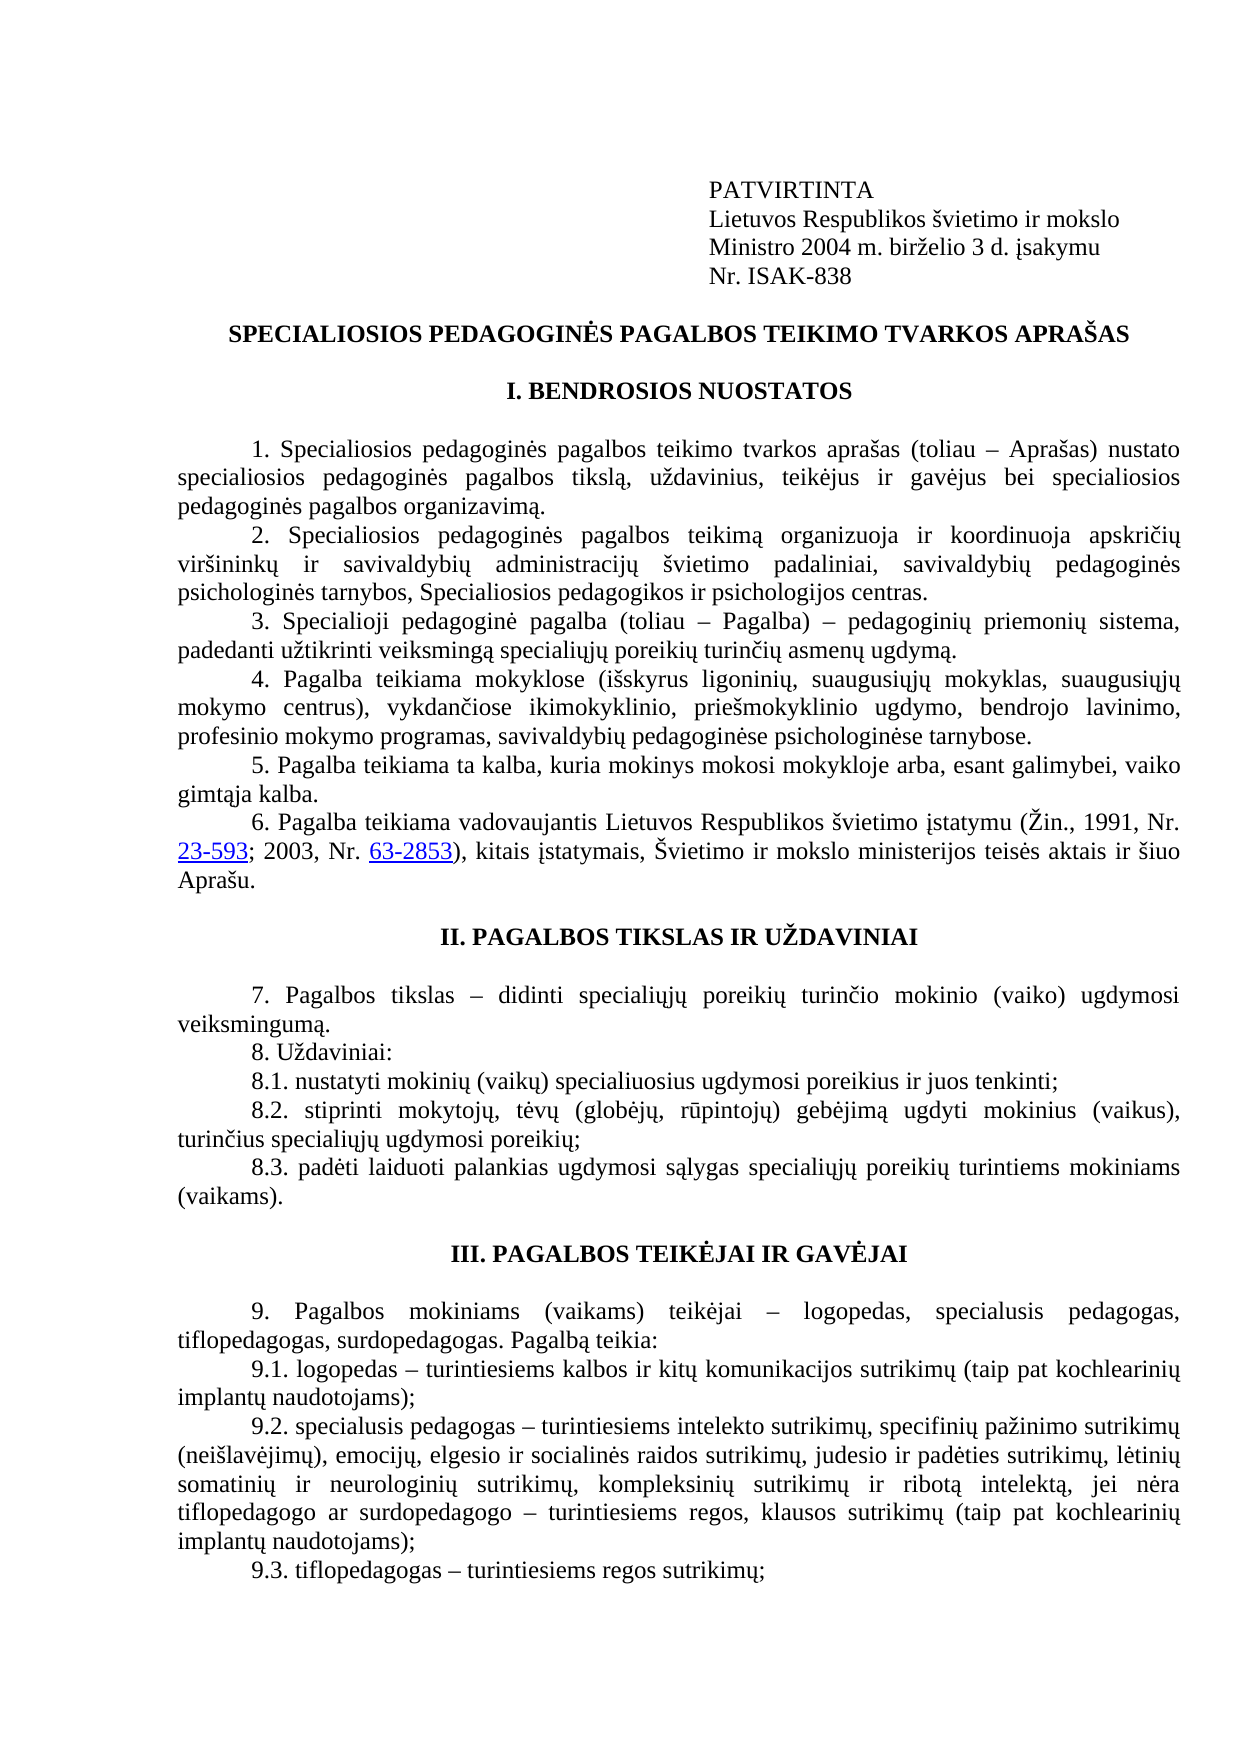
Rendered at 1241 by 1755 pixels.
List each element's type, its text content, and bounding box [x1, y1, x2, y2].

text III. PAGALBOS TEIKĖJAI IR GAVĖJAI [177, 1239, 1181, 1267]
text PATVIRTINTA [177, 175, 1181, 204]
text 9.1. logopedas – turintiesiems kalbos ir kitų komunikacijos sutrikimų (taip pat kochlearinių implantų naudotojams); [177, 1354, 1181, 1411]
text 3. Specialioji pedagoginė pagalba (toliau – Pagalba) – pedagoginių priemonių sistema, padedanti užtikrinti veiksmingą specialiųjų poreikių turinčių asmenų ugdymą. [177, 606, 1181, 664]
text 8. Uždaviniai: [177, 1037, 1181, 1066]
text Nr. ISAK-838 [177, 261, 1181, 290]
text 9.2. specialusis pedagogas – turintiesiems intelekto sutrikimų, specifinių pažinimo sutrikimų (neišlavėjimų), emocijų, elgesio ir socialinės raidos sutrikimų, judesio ir padėties sutrikimų, lėtinių somatinių ir neurologinių sutrikimų, kompleksinių sutrikimų ir ribotą intelektą, jei nėra tiflopedagogo ar surdopedagogo – turintiesiems regos, klausos sutrikimų (taip pat kochlearinių implantų naudotojams); [177, 1411, 1181, 1555]
text Lietuvos Respublikos švietimo ir mokslo [177, 204, 1181, 232]
text 8.1. nustatyti mokinių (vaikų) specialiuosius ugdymosi poreikius ir juos tenkinti; [177, 1066, 1181, 1095]
text II. PAGALBOS TIKSLAS IR UŽDAVINIAI [177, 922, 1181, 951]
text 7. Pagalbos tikslas – didinti specialiųjų poreikių turinčio mokinio (vaiko) ugdymosi veiksmingumą. [177, 980, 1181, 1037]
text I. Bendrosios nuostatos [177, 376, 1181, 405]
text 5. Pagalba teikiama ta kalba, kuria mokinys mokosi mokykloje arba, esant galimybei, vaiko gimtąja kalba. [177, 750, 1181, 807]
text 1. Specialiosios pedagoginės pagalbos teikimo tvarkos aprašas (toliau – Aprašas) nustato specialiosios pedagoginės pagalbos tikslą, uždavinius, teikėjus ir gavėjus bei specialiosios pedagoginės pagalbos organizavimą. [177, 434, 1181, 520]
text 6. Pagalba teikiama vadovaujantis Lietuvos Respublikos švietimo įstatymu (Žin., 1991, Nr. 23-593; 2003, Nr. 63-2853), kitais įstatymais, Švietimo ir mokslo ministerijos teisės aktais ir šiuo Aprašu. [177, 807, 1181, 894]
text 4. Pagalba teikiama mokyklose (išskyrus ligoninių, suaugusiųjų mokyklas, suaugusiųjų mokymo centrus), vykdančiose ikimokyklinio, priešmokyklinio ugdymo, bendrojo lavinimo, profesinio mokymo programas, savivaldybių pedagoginėse psichologinėse tarnybose. [177, 664, 1181, 750]
text 9.3. tiflopedagogas – turintiesiems regos sutrikimų; [177, 1555, 1181, 1584]
text 8.3. padėti laiduoti palankias ugdymosi sąlygas specialiųjų poreikių turintiems mokiniams (vaikams). [177, 1152, 1181, 1210]
text Ministro 2004 m. birželio 3 d. įsakymu [177, 232, 1181, 261]
text 2. Specialiosios pedagoginės pagalbos teikimą organizuoja ir koordinuoja apskričių viršininkų ir savivaldybių administracijų švietimo padaliniai, savivaldybių pedagoginės psichologinės tarnybos, Specialiosios pedagogikos ir psichologijos centras. [177, 520, 1181, 606]
text 8.2. stiprinti mokytojų, tėvų (globėjų, rūpintojų) gebėjimą ugdyti mokinius (vaikus), turinčius specialiųjų ugdymosi poreikių; [177, 1095, 1181, 1152]
text 9. Pagalbos mokiniams (vaikams) teikėjai – logopedas, specialusis pedagogas, tiflopedagogas, surdopedagogas. Pagalbą teikia: [177, 1296, 1181, 1354]
text SPECIALIOSIOS PEDAGOGINĖS PAGALBOS TEIKIMO TVARKOS APRAŠAS [177, 319, 1181, 347]
